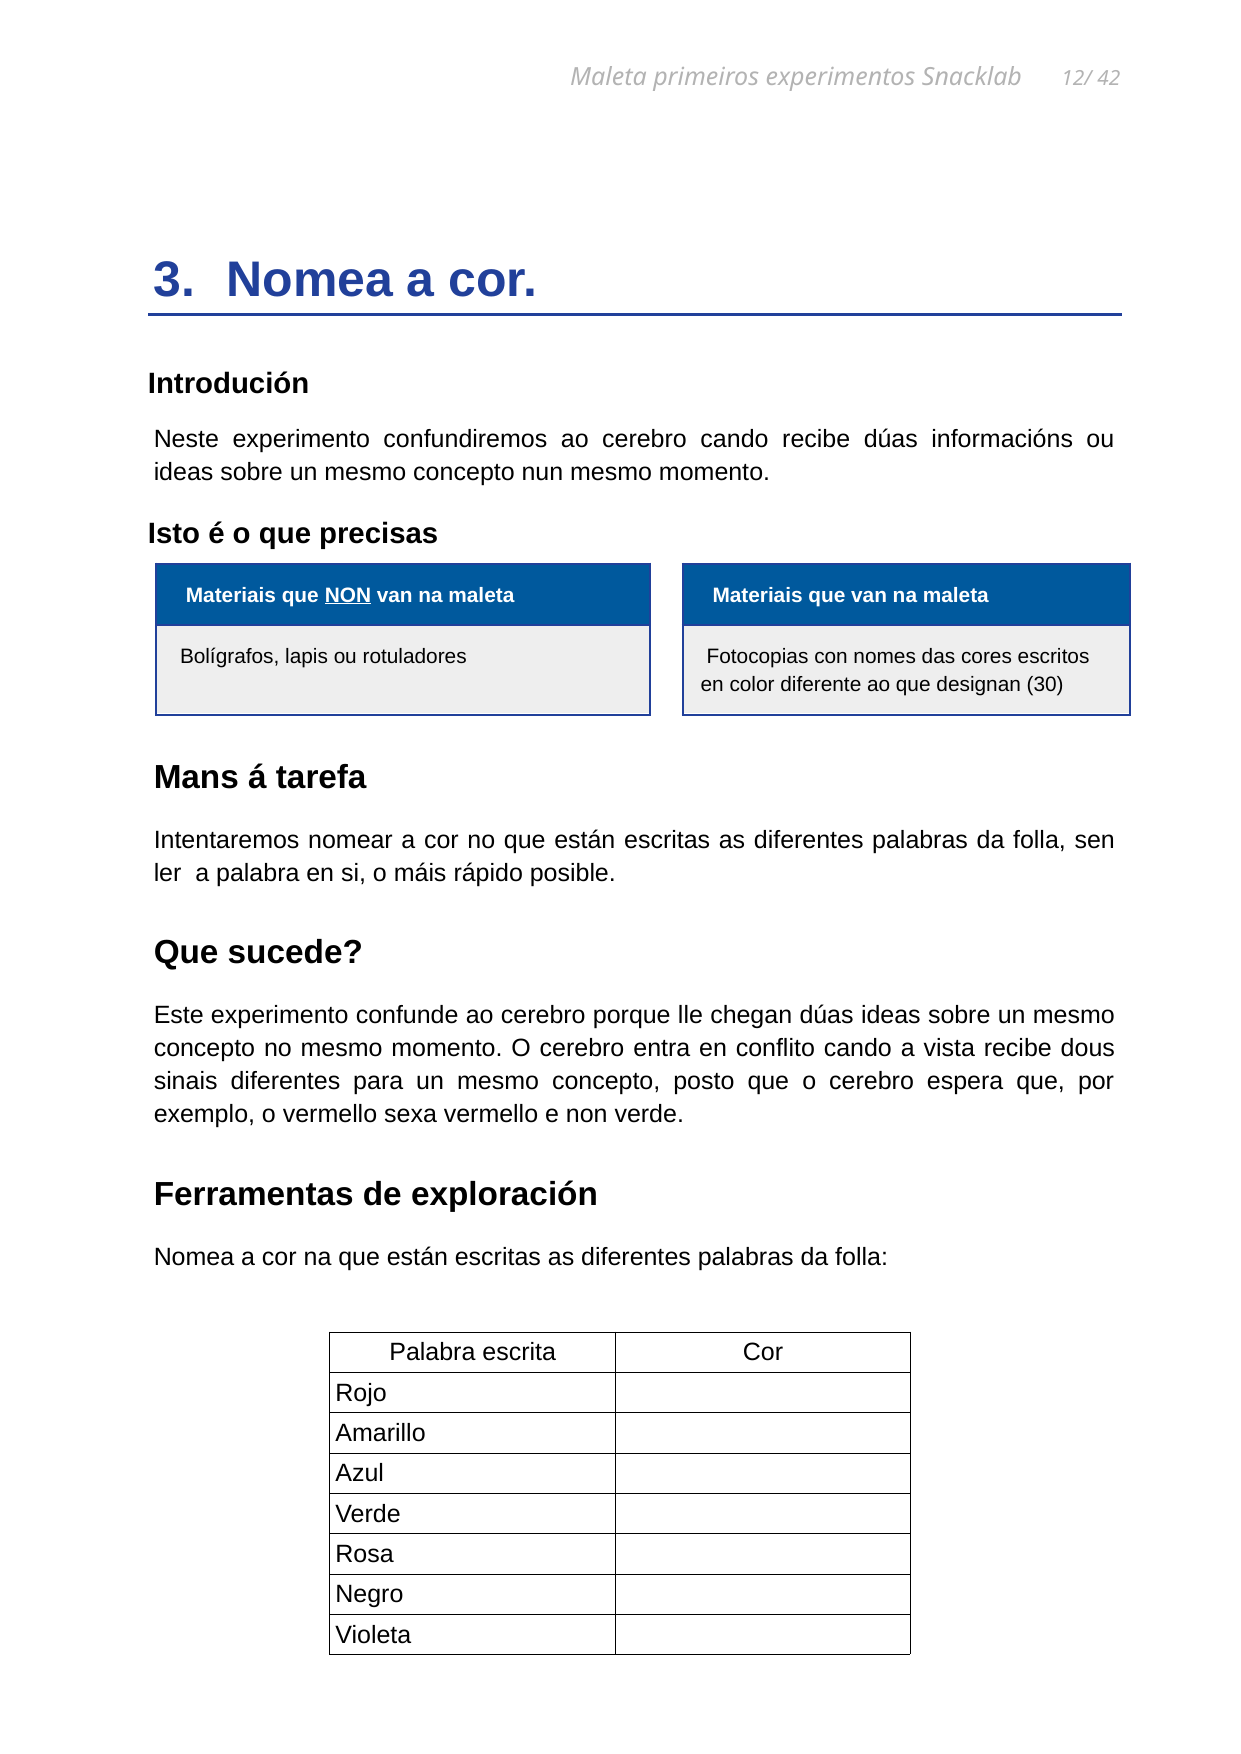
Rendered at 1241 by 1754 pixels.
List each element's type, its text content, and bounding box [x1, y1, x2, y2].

table_cell Azul [330, 1454, 615, 1493]
subtitle Introdución [148, 366, 1122, 399]
subtitle Nomea a cor. [148, 243, 1122, 313]
text Nomea a cor na que están escritas as diferentes palabras da folla: [148, 1236, 1122, 1271]
table_header Materiais que van na maleta [684, 565, 1129, 624]
text Neste experimento confundiremos ao cerebro cando recibe dúas informacións ou ideas sobre un mesmo concepto nun mesmo momento. [148, 418, 1122, 492]
table_cell [616, 1454, 910, 1493]
table_header Materiais que NON van na maleta [157, 565, 649, 624]
subtitle Que sucede? [148, 926, 1122, 977]
table_cell Rojo [330, 1373, 615, 1412]
table_cell [616, 1615, 910, 1654]
table_cell Amarillo [330, 1413, 615, 1452]
table_cell [616, 1534, 910, 1573]
table_cell Verde [330, 1494, 615, 1533]
table_cell [616, 1413, 910, 1452]
subtitle Isto é o que precisas [148, 516, 1122, 550]
table_cell [651, 624, 682, 713]
table_cell Violeta [330, 1615, 615, 1654]
subtitle Mans á tarefa [148, 751, 1122, 801]
table_cell [616, 1575, 910, 1614]
table_cell Rosa [330, 1534, 615, 1573]
table_header Palabra escrita [330, 1333, 615, 1372]
table_cell [616, 1373, 910, 1412]
table_header [651, 563, 682, 624]
list Intentaremos nomear a cor no que están escritas as diferentes palabras da folla, sen ler a palabra en si, o máis rápido posible. [148, 819, 1122, 887]
text Este experimento confunde ao cerebro porque lle chegan dúas ideas sobre un mesmo concepto no mesmo momento. O cerebro entra en conflito cando a vista recibe dous sinais diferentes para un mesmo concepto, posto que o cerebro espera que, por exemplo, o vermello sexa vermello e non verde. [148, 994, 1122, 1128]
table_cell Bolígrafos, lapis ou rotuladores [157, 626, 649, 713]
table_header Cor [616, 1333, 910, 1372]
table_cell Fotocopias con nomes das cores escritos en color diferente ao que designan (30) [684, 626, 1129, 713]
table_cell [616, 1494, 910, 1533]
subtitle Ferramentas de exploración [148, 1168, 1122, 1218]
table_cell Negro [330, 1575, 615, 1614]
